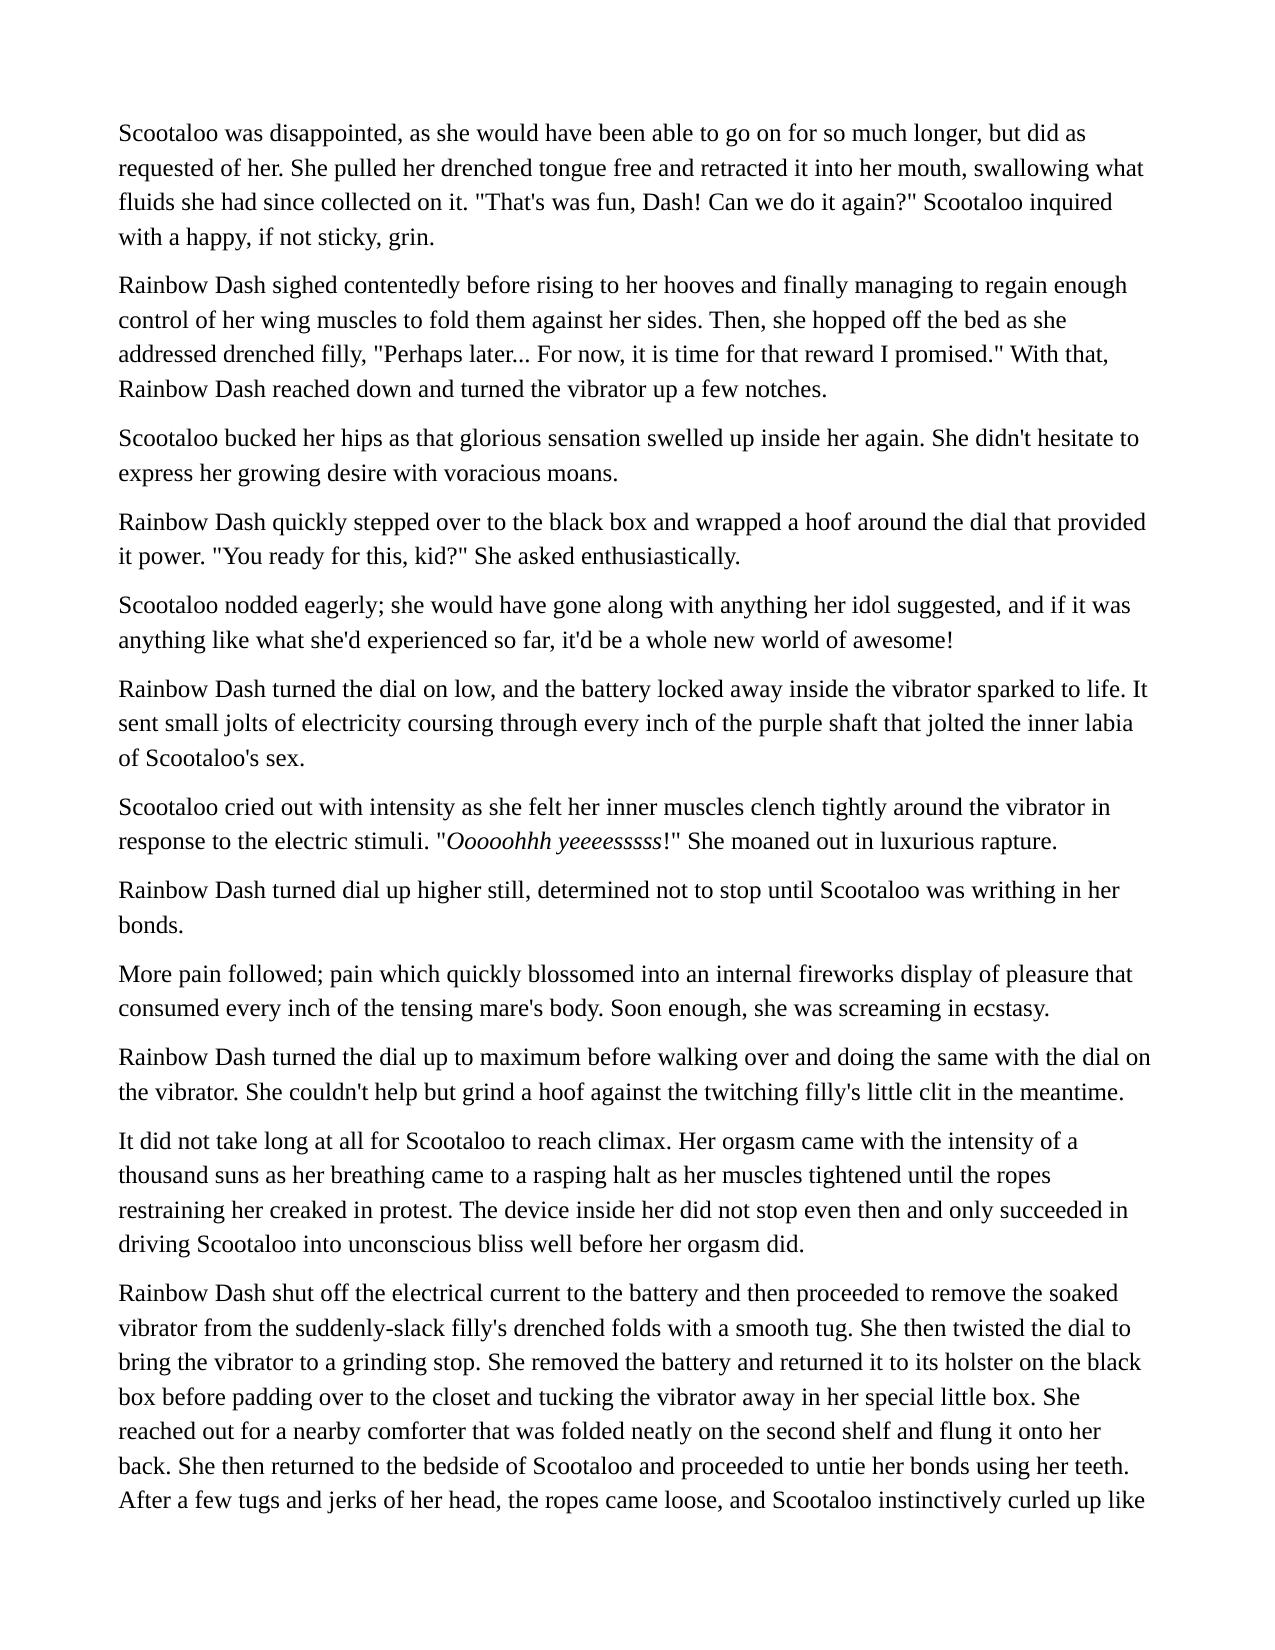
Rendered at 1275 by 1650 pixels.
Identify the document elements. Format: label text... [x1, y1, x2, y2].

text Scootaloo cried out with intensity as she felt her inner muscles clench tightly around the vibrator in response to the electric stimuli. "Ooooohhh yeeeesssss!" She moaned out in luxurious rapture. [118, 792, 1157, 855]
text Rainbow Dash sighed contentedly before rising to her hooves and finally managing to regain enough control of her wing muscles to fold them against her sides. Then, she hopped off the bed as she addressed drenched filly, "Perhaps later... For now, it is time for that reward I promised." With that, Rainbow Dash reached down and turned the vibrator up a few notches. [118, 271, 1157, 403]
text Scootaloo was disappointed, as she would have been able to go on for so much longer, but did as requested of her. She pulled her drenched tongue free and retracted it into her mouth, swallowing what fluids she had since collected on it. "That's was fun, Dash! Can we do it again?" Scootaloo inquired with a happy, if not sticky, grin. [118, 118, 1157, 250]
text Rainbow Dash turned dial up higher still, determined not to stop until Scootaloo was writhing in her bonds. [118, 875, 1157, 938]
text Scootaloo bucked her hips as that glorious sensation swelled up inside her again. She didn't hesitate to express her growing desire with voracious moans. [118, 423, 1157, 486]
text Rainbow Dash shut off the electrical current to the battery and then proceeded to remove the soaked vibrator from the suddenly-slack filly's drenched folds with a smooth tug. She then twisted the dial to bring the vibrator to a grinding stop. She removed the battery and returned it to its holster on the black box before padding over to the closet and tucking the vibrator away in her special little box. She reached out for a nearby comforter that was folded neatly on the second shelf and flung it onto her back. She then returned to the bedside of Scootaloo and proceeded to untie her bonds using her teeth. After a few tugs and jerks of her head, the ropes came loose, and Scootaloo instinctively curled up like [118, 1278, 1157, 1514]
text It did not take long at all for Scootaloo to reach climax. Her orgasm came with the intensity of a thousand suns as her breathing came to a rasping halt as her muscles tightened until the ropes restraining her creaked in protest. The device inside her did not stop even then and only succeeded in driving Scootaloo into unconscious bliss well before her orgasm did. [118, 1126, 1157, 1258]
text Rainbow Dash turned the dial on low, and the battery locked away inside the vibrator sparked to life. It sent small jolts of electricity coursing through every inch of the purple shaft that jolted the inner labia of Scootaloo's sex. [118, 674, 1157, 771]
text Rainbow Dash quickly stepped over to the black box and wrapped a hoof around the dial that provided it power. "You ready for this, kid?" She asked enthusiastically. [118, 507, 1157, 570]
text Rainbow Dash turned the dial up to maximum before walking over and doing the same with the dial on the vibrator. She couldn't help but grind a hoof against the twitching filly's little clit in the meantime. [118, 1042, 1157, 1106]
text Scootaloo nodded eagerly; she would have gone along with anything her idol suggested, and if it was anything like what she'd experienced so far, it'd be a whole new world of awesome! [118, 590, 1157, 653]
text More pain followed; pain which quickly blossomed into an internal fireworks display of pleasure that consumed every inch of the tensing mare's body. Soon enough, she was screaming in ecstasy. [118, 959, 1157, 1022]
